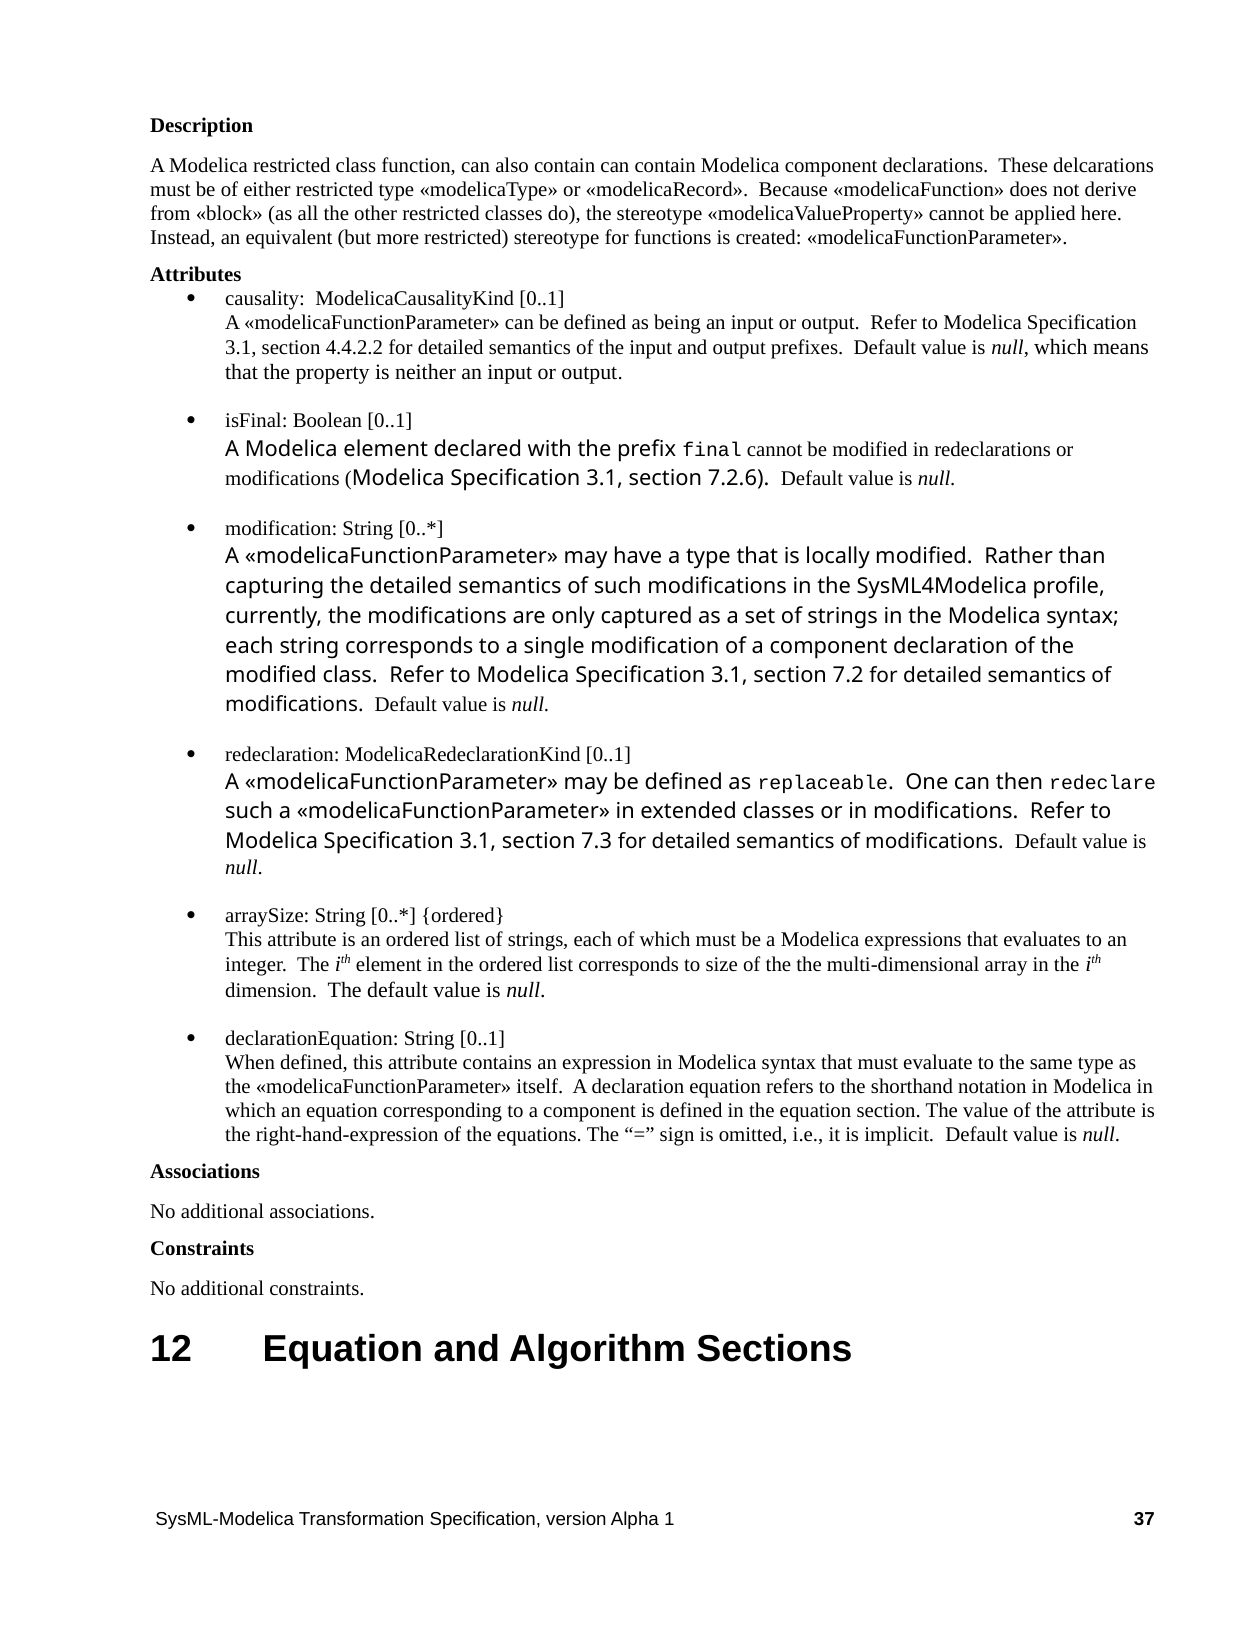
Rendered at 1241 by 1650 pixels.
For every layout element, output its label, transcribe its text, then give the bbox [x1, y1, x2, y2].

list declarationEquation: String [0..1] [187, 1026, 1166, 1050]
list A «modelicaFunctionParameter» may have a type that is locally modified. Rather than capturing the detailed semantics of such modifications in the SysML4Modelica profile, currently, the modifications are only captured as a set of strings in the Modelica syntax; each string corresponds to a single modification of a component declaration of the modified class. Refer to Modelica Specification 3.1, section 7.2 for detailed semantics of modifications. Default value is null. [187, 540, 1166, 718]
subtitle Equation and Algorithm Sections [150, 1326, 1166, 1369]
subtitle Associations [150, 1159, 1166, 1183]
subtitle Attributes [150, 262, 1166, 286]
list causality: ModelicaCausalityKind [0..1] [187, 286, 1166, 310]
list This attribute is an ordered list of strings, each of which must be a Modelica expressions that evaluates to an integer. The ith element in the ordered list corresponds to size of the the multi-dimensional array in the ith dimension. The default value is null. [187, 927, 1166, 1002]
list arraySize: String [0..*] {ordered} [187, 903, 1166, 927]
subtitle Description [150, 112, 1166, 137]
text No additional constraints. [150, 1276, 1166, 1300]
list A «modelicaFunctionParameter» may be defined as replaceable. One can then redeclare such a «modelicaFunctionParameter» in extended classes or in modifications. Refer to Modelica Specification 3.1, section 7.3 for detailed semantics of modifications. Default value is null. [187, 766, 1166, 879]
list A Modelica element declared with the prefix final cannot be modified in redeclarations or modifications (Modelica Specification 3.1, section 7.2.6). Default value is null. [187, 432, 1166, 492]
list redeclaration: ModelicaRedeclarationKind [0..1] [187, 742, 1166, 766]
list When defined, this attribute contains an expression in Modelica syntax that must evaluate to the same type as the «modelicaFunctionParameter» itself. A declaration equation refers to the shorthand notation in Modelica in which an equation corresponding to a component is defined in the equation section. The value of the attribute is the right-hand-expression of the equations. The “=” sign is omitted, i.e., it is implicit. Default value is null. [187, 1050, 1166, 1146]
list isFinal: Boolean [0..1] [187, 408, 1166, 432]
text A Modelica restricted class function, can also contain can contain Modelica component declarations. These delcarations must be of either restricted type «modelicaType» or «modelicaRecord». Because «modelicaFunction» does not derive from «block» (as all the other restricted classes do), the stereotype «modelicaValueProperty» cannot be applied here. Instead, an equivalent (but more restricted) stereotype for functions is created: «modelicaFunctionParameter». [150, 153, 1166, 249]
list A «modelicaFunctionParameter» can be defined as being an input or output. Refer to Modelica Specification 3.1, section 4.4.2.2 for detailed semantics of the input and output prefixes. Default value is null, which means that the property is neither an input or output. [187, 310, 1166, 384]
text No additional associations. [150, 1199, 1166, 1223]
subtitle Constraints [150, 1236, 1166, 1260]
list modification: String [0..*] [187, 516, 1166, 540]
